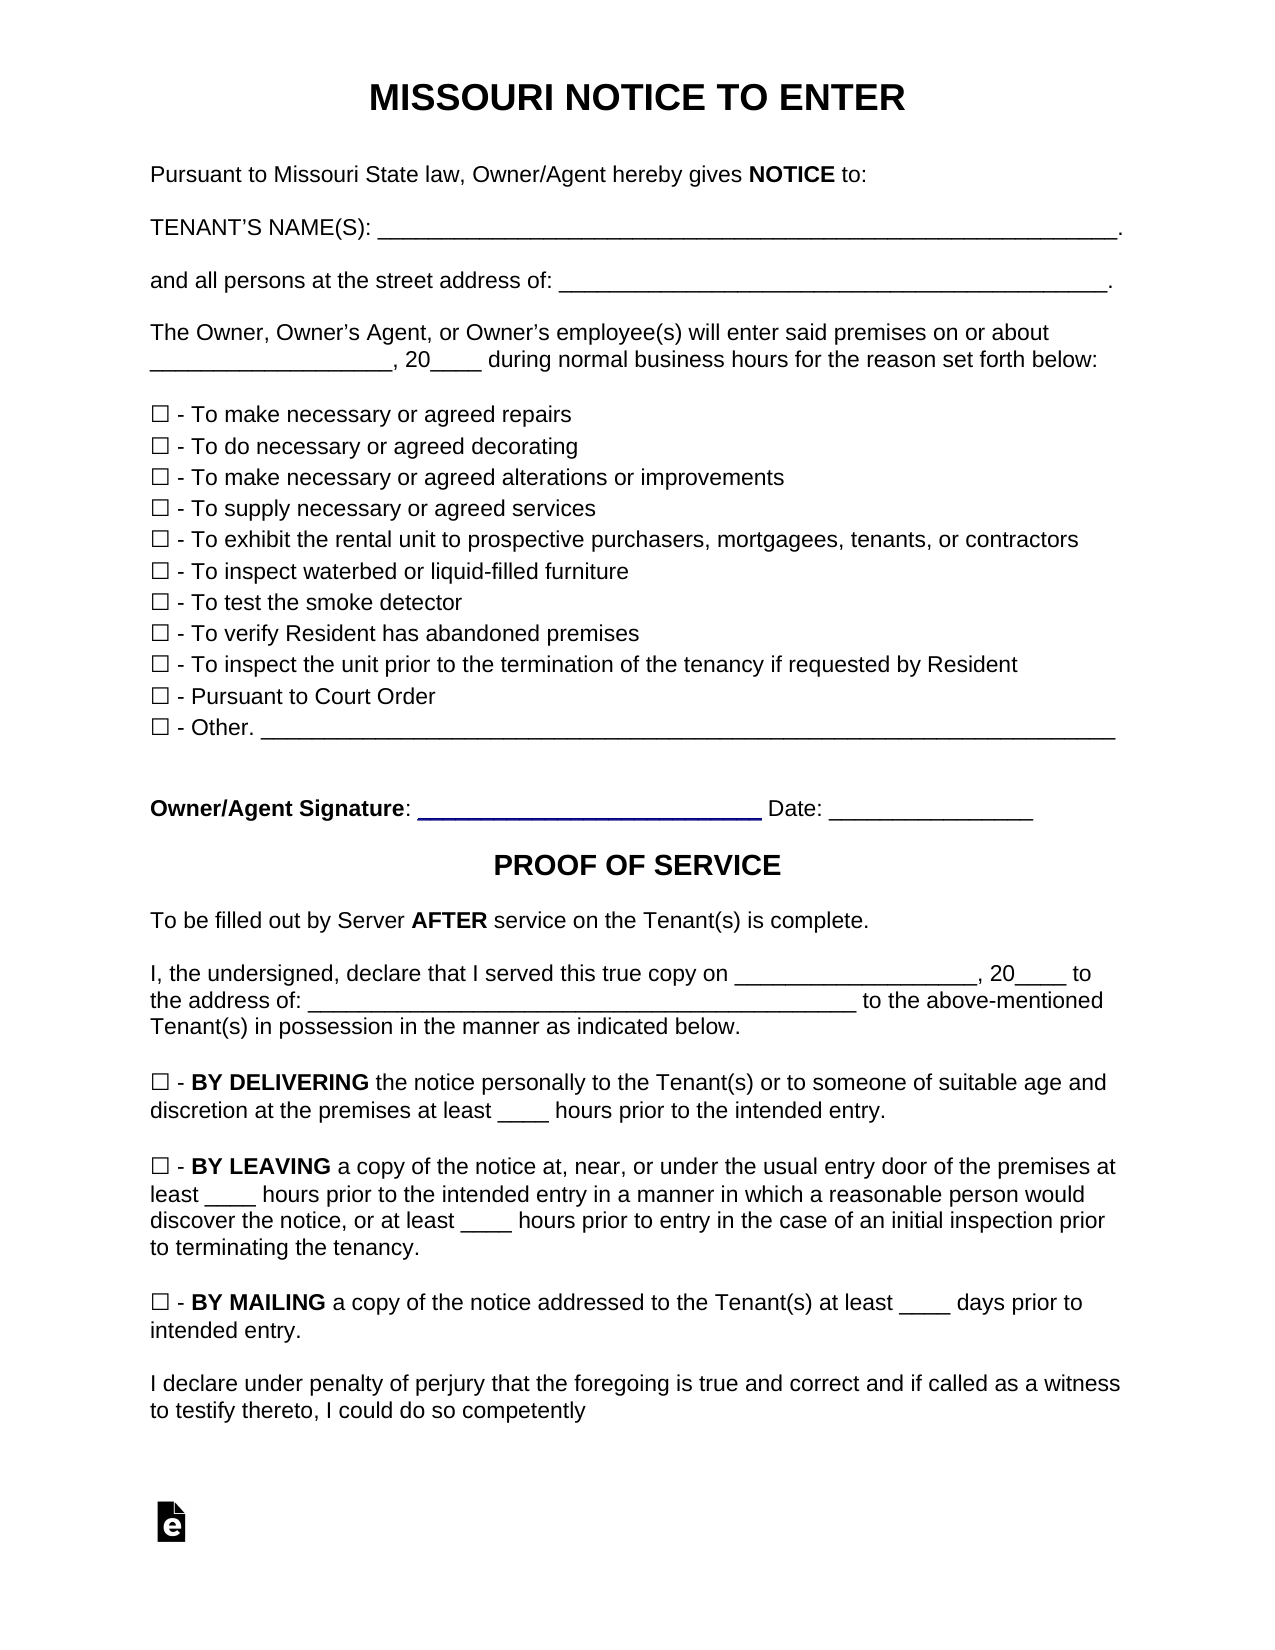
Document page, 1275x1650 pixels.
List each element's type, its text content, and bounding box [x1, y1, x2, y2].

text ☐ - BY MAILING a copy of the notice addressed to the Tenant(s) at least ____ days prior to intended entry. [150, 1286, 1125, 1344]
text ☐ - To make necessary or agreed repairs [150, 398, 1125, 430]
text ☐ - Pursuant to Court Order [150, 680, 1125, 711]
text MISSOURI NOTICE TO ENTER [150, 75, 1125, 118]
text ☐ - BY LEAVING a copy of the notice at, near, or under the usual entry door of the premises at least ____ hours prior to the intended entry in a manner in which a reasonable person would discover the notice, or at least ____ hours prior to entry in the case of an initial inspection prior to terminating the tenancy. [150, 1149, 1125, 1260]
text ☐ - To inspect waterbed or liquid-filled furniture [150, 555, 1125, 586]
text ☐ - To make necessary or agreed alterations or improvements [150, 461, 1125, 492]
text ☐ - Other. ___________________________________________________________________ [150, 711, 1125, 742]
text Owner/Agent Signature: ___________________________ Date: ________________ [150, 795, 1125, 821]
text ☐ - To inspect the unit prior to the termination of the tenancy if requested by Resident [150, 648, 1125, 680]
text ☐ - To do necessary or agreed decorating [150, 430, 1125, 461]
text To be filled out by Server AFTER service on the Tenant(s) is complete. [150, 907, 1125, 934]
text PROOF OF SERVICE [150, 848, 1125, 881]
text ☐ - To test the smoke detector [150, 586, 1125, 617]
text Pursuant to Missouri State law, Owner/Agent hereby gives NOTICE to: [150, 161, 1125, 188]
text ☐ - BY DELIVERING the notice personally to the Tenant(s) or to someone of suitable age and discretion at the premises at least ____ hours prior to the intended entry. [150, 1066, 1125, 1123]
text and all persons at the street address of: ___________________________________________. [150, 267, 1125, 293]
text I declare under penalty of perjury that the foregoing is true and correct and if called as a witness to testify thereto, I could do so competently [150, 1370, 1125, 1423]
text ☐ - To supply necessary or agreed services [150, 492, 1125, 523]
text ☐ - To exhibit the rental unit to prospective purchasers, mortgagees, tenants, or contractors [150, 523, 1125, 555]
text ☐ - To verify Resident has abandoned premises [150, 617, 1125, 648]
text TENANT’S NAME(S): __________________________________________________________. [150, 214, 1125, 240]
text I, the undersigned, declare that I served this true copy on ___________________, 20____ to the address of: ___________________________________________ to the above-mentioned Tenant(s) in possession in the manner as indicated below. [150, 960, 1125, 1039]
text The Owner, Owner’s Agent, or Owner’s employee(s) will enter said premises on or about ___________________, 20____ during normal business hours for the reason set forth below: [150, 319, 1125, 372]
